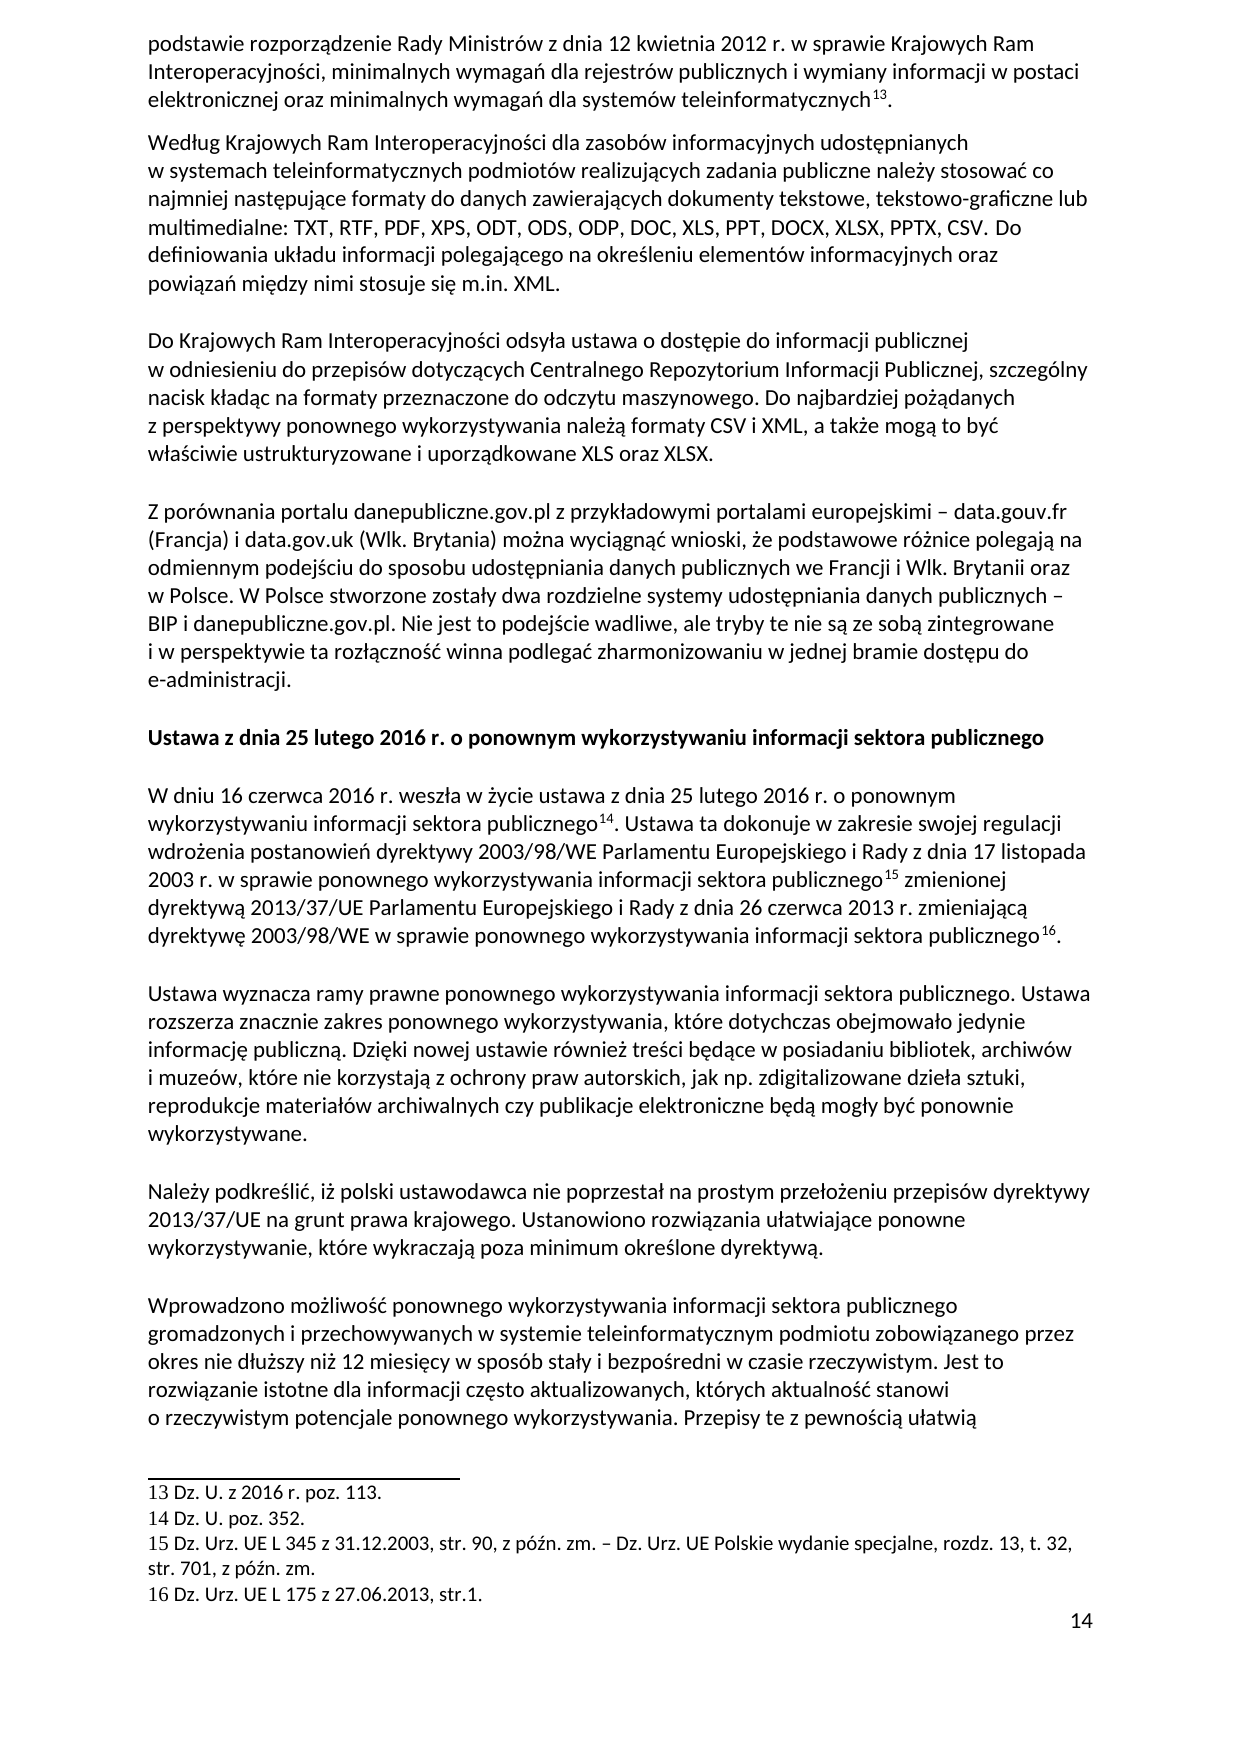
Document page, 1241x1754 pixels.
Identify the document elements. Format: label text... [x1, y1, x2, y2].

text Z porównania portalu danepubliczne.gov.pl z przykładowymi portalami europejskimi – data.gouv.fr (Francja) i data.gov.uk (Wlk. Brytania) można wyciągnąć wnioski, że podstawowe różnice polegają na odmiennym podejściu do sposobu udostępniania danych publicznych we Francji i Wlk. Brytanii oraz w Polsce. W Polsce stworzone zostały dwa rozdzielne systemy udostępniania danych publicznych – BIP i danepubliczne.gov.pl. Nie jest to podejście wadliwe, ale tryby te nie są ze sobą zintegrowane i w perspektywie ta rozłączność winna podlegać zharmonizowaniu w jednej bramie dostępu do e-administracji. [148, 497, 1093, 693]
text Dz. Urz. UE L 175 z 27.06.2013, str.1. [148, 1581, 1093, 1606]
text Należy podkreślić, iż polski ustawodawca nie poprzestał na prostym przełożeniu przepisów dyrektywy 2013/37/UE na grunt prawa krajowego. Ustanowiono rozwiązania ułatwiające ponowne wykorzystywanie, które wykraczają poza minimum określone dyrektywą. [148, 1177, 1093, 1261]
text Według Krajowych Ram Interoperacyjności dla zasobów informacyjnych udostępnianych w systemach teleinformatycznych podmiotów realizujących zadania publiczne należy stosować co najmniej następujące formaty do danych zawierających dokumenty tekstowe, tekstowo-graficzne lub multimedialne: TXT, RTF, PDF, XPS, ODT, ODS, ODP, DOC, XLS, PPT, DOCX, XLSX, PPTX, CSV. Do definiowania układu informacji polegającego na określeniu elementów informacyjnych oraz powiązań między nimi stosuje się m.in. XML. [148, 128, 1093, 297]
text podstawie rozporządzenie Rady Ministrów z dnia 12 kwietnia 2012 r. w sprawie Krajowych Ram Interoperacyjności, minimalnych wymagań dla rejestrów publicznych i wymiany informacji w postaci elektronicznej oraz minimalnych wymagań dla systemów teleinformatycznych. [148, 29, 1093, 113]
text Ustawa wyznacza ramy prawne ponownego wykorzystywania informacji sektora publicznego. Ustawa rozszerza znacznie zakres ponownego wykorzystywania, które dotychczas obejmowało jedynie informację publiczną. Dzięki nowej ustawie również treści będące w posiadaniu bibliotek, archiwów i muzeów, które nie korzystają z ochrony praw autorskich, jak np. zdigitalizowane dzieła sztuki, reprodukcje materiałów archiwalnych czy publikacje elektroniczne będą mogły być ponownie wykorzystywane. [148, 979, 1093, 1147]
text Dz. Urz. UE L 345 z 31.12.2003, str. 90, z późn. zm. – Dz. Urz. UE Polskie wydanie specjalne, rozdz. 13, t. 32, str. 701, z późn. zm. [148, 1530, 1093, 1581]
text Dz. U. z 2016 r. poz. 113. [148, 1479, 1093, 1505]
text Do Krajowych Ram Interoperacyjności odsyła ustawa o dostępie do informacji publicznej w odniesieniu do przepisów dotyczących Centralnego Repozytorium Informacji Publicznej, szczególny nacisk kładąc na formaty przeznaczone do odczytu maszynowego. Do najbardziej pożądanych z perspektywy ponownego wykorzystywania należą formaty CSV i XML, a także mogą to być właściwie ustrukturyzowane i uporządkowane XLS oraz XLSX. [148, 327, 1093, 467]
text Wprowadzono możliwość ponownego wykorzystywania informacji sektora publicznego gromadzonych i przechowywanych w systemie teleinformatycznym podmiotu zobowiązanego przez okres nie dłuższy niż 12 miesięcy w sposób stały i bezpośredni w czasie rzeczywistym. Jest to rozwiązanie istotne dla informacji często aktualizowanych, których aktualność stanowi o rzeczywistym potencjale ponownego wykorzystywania. Przepisy te z pewnością ułatwią [148, 1291, 1093, 1431]
text W dniu 16 czerwca 2016 r. weszła w życie ustawa z dnia 25 lutego 2016 r. o ponownym wykorzystywaniu informacji sektora publicznego. Ustawa ta dokonuje w zakresie swojej regulacji wdrożenia postanowień dyrektywy 2003/98/WE Parlamentu Europejskiego i Rady z dnia 17 listopada 2003 r. w sprawie ponownego wykorzystywania informacji sektora publicznego zmienionej dyrektywą 2013/37/UE Parlamentu Europejskiego i Rady z dnia 26 czerwca 2013 r. zmieniającą dyrektywę 2003/98/WE w sprawie ponownego wykorzystywania informacji sektora publicznego. [148, 781, 1093, 949]
text Dz. U. poz. 352. [148, 1505, 1093, 1530]
text Ustawa z dnia 25 lutego 2016 r. o ponownym wykorzystywaniu informacji sektora publicznego [148, 723, 1093, 751]
